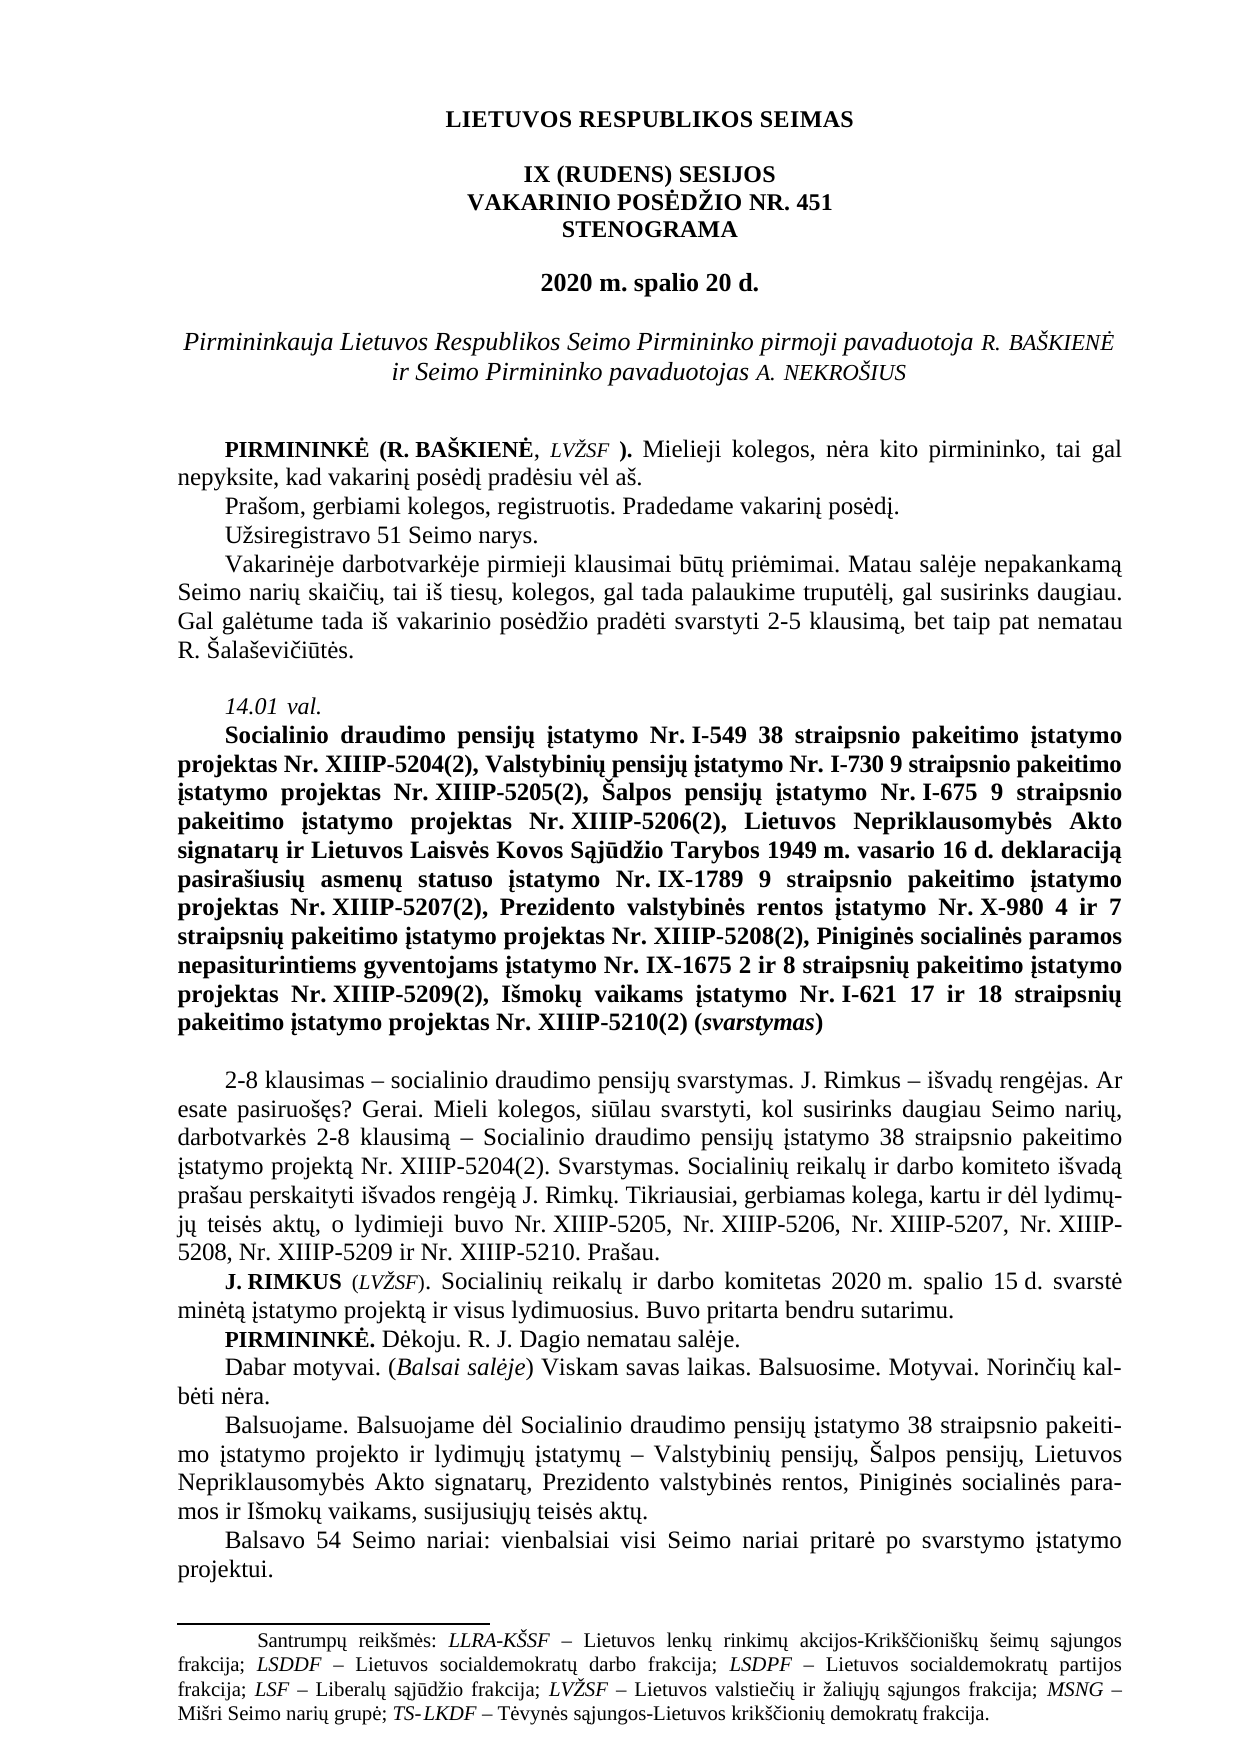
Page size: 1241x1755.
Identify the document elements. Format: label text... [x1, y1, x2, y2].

text Pra­šom, ger­bia­mi ko­le­gos, re­gist­ruo­tis. Pra­de­da­me va­ka­ri­nį po­sė­dį. [177, 491, 1122, 520]
title LIETUVOS RESPUBLIKOS SEIMAS [177, 105, 1122, 132]
text 14.01 val. [224, 692, 1122, 720]
title STENOGRAMA [177, 215, 1122, 243]
text Bal­sa­vo 54 Sei­mo na­riai: vien­bal­siai vi­si Sei­mo na­riai pri­ta­rė po svars­ty­mo įsta­ty­mo projek­tui. [177, 1525, 1122, 1582]
title VAKARINIO posėdžio NR. 451 [177, 187, 1122, 215]
text 2-8 klau­si­mas – so­cia­li­nio drau­di­mo pen­si­jų svars­ty­mas. J. Rim­kus – iš­va­dų ren­gė­jas. Ar esa­te pa­si­ruo­šęs? Ge­rai. Mie­li ko­le­gos, siū­lau svars­ty­ti, kol su­si­rinks dau­giau Sei­mo na­rių, dar­bo­tvarkės 2-8 klau­si­mą – So­cia­li­nio drau­di­mo pen­si­jų įsta­ty­mo 38 straips­nio pa­kei­ti­mo įsta­ty­mo pro­jek­tą Nr. XIIIP-5204(2). Svars­ty­mas. So­cia­li­nių rei­ka­lų ir dar­bo ko­mi­te­to iš­va­dą pra­šau per­skai­ty­ti iš­va­dos ren­gė­ją J. Rim­kų. Tik­riau­siai, ger­bia­mas ko­le­ga, kar­tu ir dėl ly­di­mų­­jų tei­sės ak­tų, o ly­di­mie­ji bu­vo Nr. XIIIP-5205, Nr. XIIIP-5206, Nr. XIIIP-5207, Nr. XIIIP-5208, Nr. XIIIP-5209 ir Nr. XIIIP-5210. Pra­šau. [177, 1065, 1122, 1266]
title IX (RUDENS) SESIJOS [177, 160, 1122, 187]
text Bal­suo­ja­me. Bal­suo­ja­me dėl So­cia­li­nio drau­di­mo pen­si­jų įsta­ty­mo 38 straips­nio pa­kei­ti­mo įsta­ty­mo pro­jek­to ir ly­di­mų­jų įsta­ty­mų – Vals­ty­bi­nių pen­si­jų, Šal­pos pen­si­jų, Lie­tu­vos Ne­pri­klau­so­my­bės Akto sig­na­ta­rų, Pre­zi­den­to vals­ty­bi­nės ren­tos, Pi­ni­gi­nės so­cia­li­nės pa­ra­mos ir Iš­mo­kų vai­kams, su­si­ju­sių­jų tei­sės ak­tų. [177, 1410, 1122, 1525]
text J. RIMKUS (LVŽSF). So­cia­li­nių rei­ka­lų ir dar­bo ko­mi­te­tas 2020 m. spa­lio 15 d. svars­tė mi­nė­tą įsta­ty­mo pro­jek­tą ir vi­sus ly­di­muo­sius. Bu­vo pri­tar­ta ben­dru su­ta­ri­mu. [177, 1266, 1122, 1324]
text Pirmininkauja Lietuvos Respublikos Seimo Pirmininko pirmoji pavaduotoja R. BAŠKIENĖ ir Seimo Pirmininko pavaduotojas A. NEKROŠIUS [177, 326, 1122, 386]
text Už­si­re­gist­ra­vo 51 Sei­mo na­rys. [177, 520, 1122, 549]
text Va­ka­ri­nė­je dar­bo­tvarkėje pir­mie­ji klau­si­mai bū­tų pri­ėmi­mai. Ma­tau sa­lė­je ne­pa­kan­ka­mą Sei­mo na­rių skai­čių, tai iš tie­sų, ko­le­gos, gal ta­da pa­lau­ki­me tru­pu­tė­lį, gal su­si­rinks dau­giau. Gal ga­lė­tu­me ta­da iš va­ka­ri­nio po­sė­džio pra­dė­ti svars­ty­ti 2-5 klau­si­mą, bet taip pat ne­ma­tau R. Ša­la­še­vi­čiū­tės. [177, 549, 1122, 664]
text PIRMININKĖ. Dė­ko­ju. R. J. Da­gio ne­ma­tau sa­lė­je. [177, 1324, 1122, 1352]
text PIRMININKĖ (R. BAŠKIENĖ, LVŽSF). Mie­lie­ji ko­le­gos, nė­ra ki­to pir­mi­nin­ko, tai gal ne­pyk­si­te, kad va­ka­ri­nį po­sė­dį pra­dė­siu vėl aš. [177, 434, 1122, 491]
text Da­bar mo­ty­vai. (Bal­sai sa­lė­je) Vis­kam sa­vas lai­kas. Bal­suo­si­me. Mo­ty­vai. No­rin­čių kal­bė­ti nė­ra. [177, 1352, 1122, 1410]
text 2020 m. spalio 20 d. [177, 267, 1122, 297]
text Santrumpų reikšmės: LLRA-KŠSF – Lietuvos lenkų rinkimų akcijos-Krikščioniškų šeimų sąjungos frakcija; LSDDF – Lietuvos socialdemokratų darbo frakcija; LSDPF – Lietuvos socialdemokratų partijos frakcija; LSF – Liberalų sąjūdžio frakcija; LVŽSF – Lietuvos valstiečių ir žaliųjų sąjungos frakcija; MSNG – Mišri Seimo narių grupė; TS‑LKDF – Tėvynės sąjungos-Lietuvos krikščionių demokratų frakcija. [177, 1624, 1122, 1724]
text So­cia­li­nio drau­di­mo pen­si­jų įsta­ty­mo Nr. I-549 38 straips­nio pa­kei­ti­mo įsta­ty­mo pro­jek­tas Nr. XIIIP-5204(2), Vals­ty­bi­nių pen­si­jų įsta­ty­mo Nr. I-730 9 straips­nio pa­kei­ti­mo įsta­ty­mo pro­jek­tas Nr. XIIIP-5205(2), Šal­pos pen­si­jų įsta­ty­mo Nr. I-675 9 straips­nio pakei­ti­mo įsta­ty­mo pro­jek­tas Nr. XIIIP-5206(2), Lie­tu­vos Ne­pri­klau­so­my­bės Ak­to signa­ta­rų ir Lie­tu­vos Lais­vės Ko­vos Są­jū­džio Ta­ry­bos 1949 m. va­sa­rio 16 d. de­kla­ra­ci­ją pa­si­ra­šiu­sių as­me­nų sta­tu­so įsta­ty­mo Nr. IX-1789 9 straips­nio pa­kei­ti­mo įsta­ty­mo projek­tas Nr. XIIIP-5207(2), Pre­zi­den­to vals­ty­bi­nės ren­tos įsta­ty­mo Nr. X-980 4 ir 7 straips­nių pa­kei­ti­mo įsta­ty­mo pro­jek­tas Nr. XIIIP-5208(2), Pi­ni­gi­nės so­cia­li­nės pa­ra­mos ne­pa­si­tu­rin­tiems gy­ven­to­jams įsta­ty­mo Nr. IX-1675 2 ir 8 straips­nių pa­kei­ti­mo įsta­ty­mo pro­jek­tas Nr. XIIIP-5209(2), Iš­mo­kų vai­kams įsta­ty­mo Nr. I-621 17 ir 18 straips­nių pakei­ti­mo įsta­ty­mo pro­jek­tas Nr. XIIIP-5210(2) (svars­ty­mas) [177, 720, 1122, 1036]
